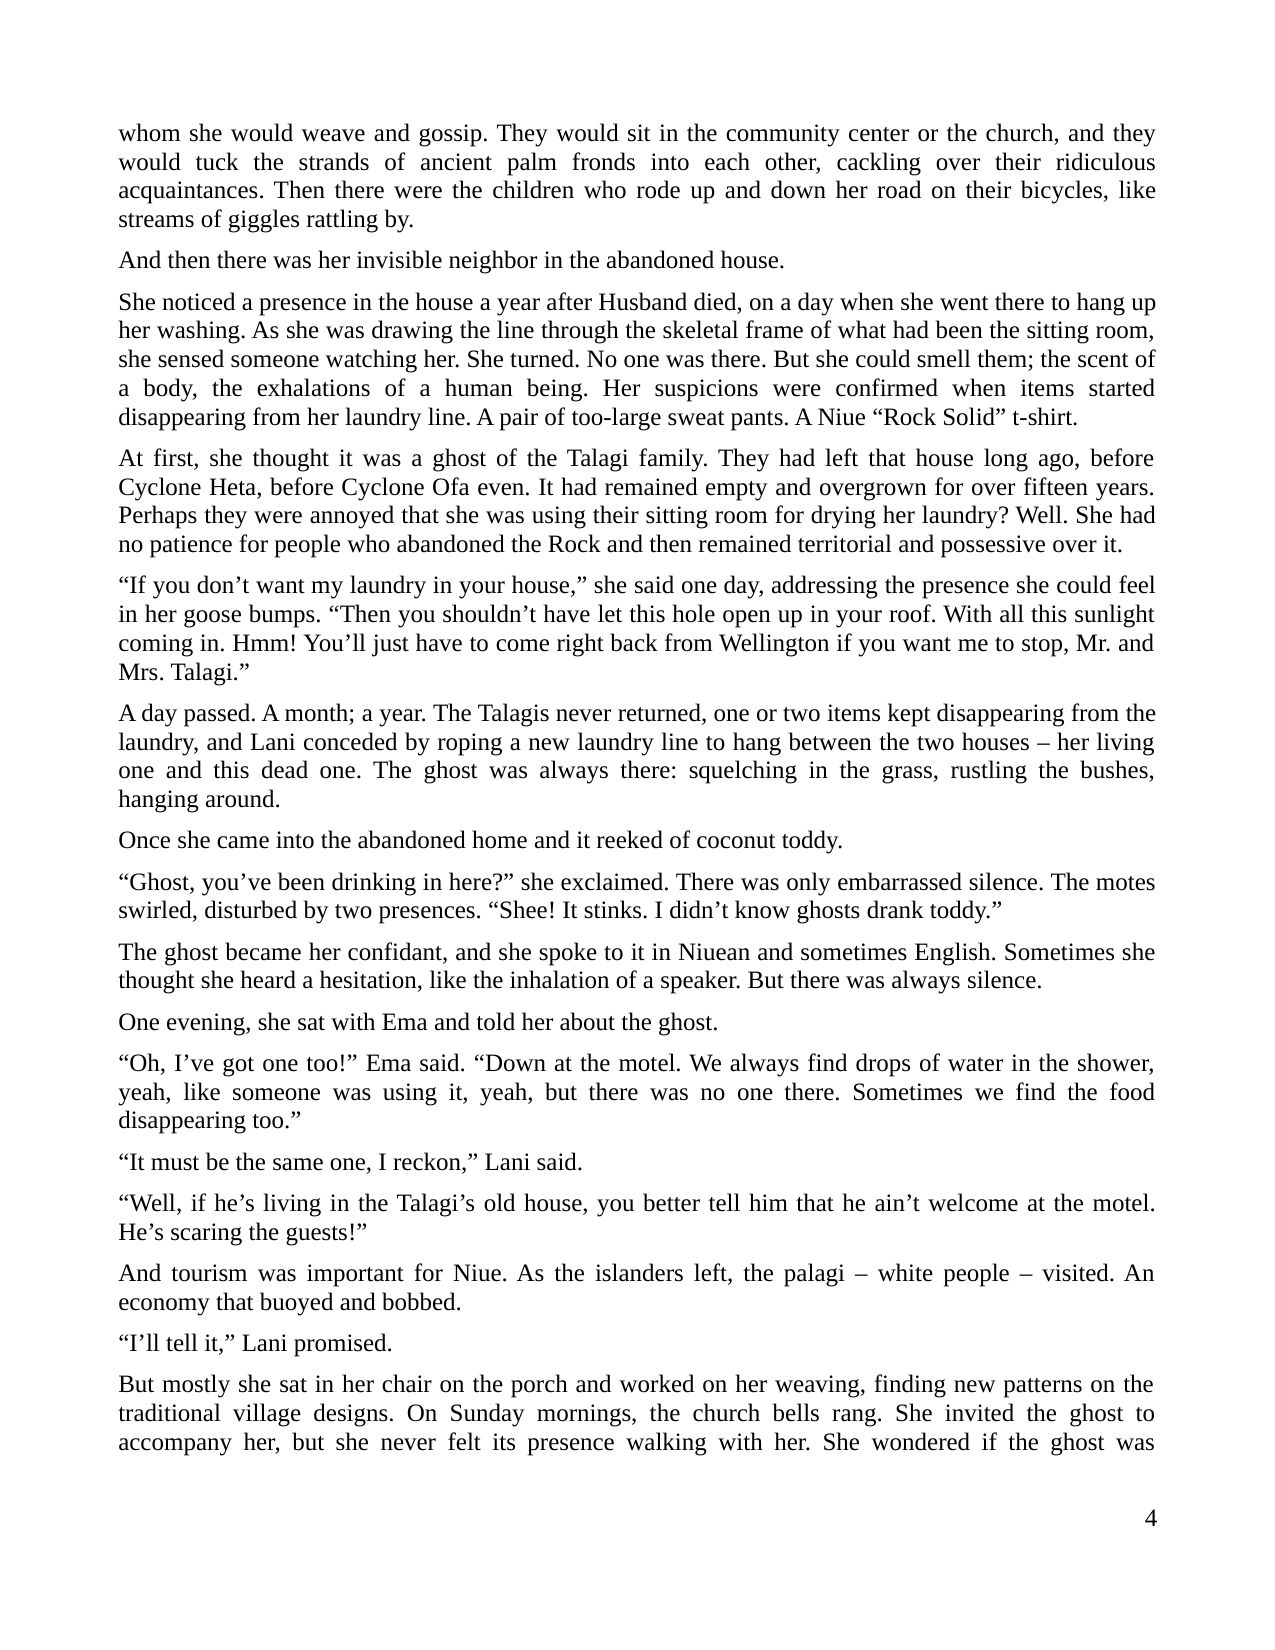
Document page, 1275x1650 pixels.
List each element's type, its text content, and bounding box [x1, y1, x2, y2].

text “Well, if he’s living in the Talagi’s old house, you better tell him that he ain’t welcome at the motel. He’s scaring the guests!” [118, 1188, 1157, 1246]
text And then there was her invisible neighbor in the abandoned house. [118, 246, 1157, 274]
text “If you don’t want my laundry in your house,” she said one day, addressing the presence she could feel in her goose bumps. “Then you shouldn’t have let this hole open up in your roof. With all this sunlight coming in. Hmm! You’ll just have to come right back from Wellington if you want me to stop, Mr. and Mrs. Talagi.” [118, 571, 1157, 686]
text Once she came into the abandoned home and it reeked of coconut toddy. [118, 826, 1157, 854]
text She noticed a presence in the house a year after Husband died, on a day when she went there to hang up her washing. As she was drawing the line through the skeletal frame of what had been the sitting room, she sensed someone watching her. She turned. No one was there. But she could smell them; the scent of a body, the exhalations of a human being. Her suspicions were confirmed when items started disappearing from her laundry line. A pair of too-large sweat pants. A Niue “Rock Solid” t-shirt. [118, 287, 1157, 431]
text At first, she thought it was a ghost of the Talagi family. They had left that house long ago, before Cyclone Heta, before Cyclone Ofa even. It had remained empty and overgrown for over fifteen years. Perhaps they were annoyed that she was using their sitting room for drying her laundry? Well. She had no patience for people who abandoned the Rock and then remained territorial and possessive over it. [118, 443, 1157, 558]
text One evening, she sat with Ema and told her about the ghost. [118, 1007, 1157, 1036]
text And tourism was important for Niue. As the islanders left, the palagi – white people – visited. An economy that buoyed and bobbed. [118, 1258, 1157, 1316]
text A day passed. A month; a year. The Talagis never returned, one or two items kept disappearing from the laundry, and Lani conceded by roping a new laundry line to hang between the two houses – her living one and this dead one. The ghost was always there: squelching in the grass, rustling the bushes, hanging around. [118, 698, 1157, 813]
text The ghost became her confidant, and she spoke to it in Niuean and sometimes English. Sometimes she thought she heard a hesitation, like the inhalation of a speaker. But there was always silence. [118, 937, 1157, 994]
text “Ghost, you’ve been drinking in here?” she exclaimed. There was only embarrassed silence. The motes swirled, disturbed by two presences. “Shee! It stinks. I didn’t know ghosts drank toddy.” [118, 867, 1157, 924]
text whom she would weave and gossip. They would sit in the community center or the church, and they would tuck the strands of ancient palm fronds into each other, cackling over their ridiculous acquaintances. Then there were the children who rode up and down her road on their bicycles, like streams of giggles rattling by. [118, 118, 1157, 233]
text But mostly she sat in her chair on the porch and worked on her weaving, finding new patterns on the traditional village designs. On Sunday mornings, the church bells rang. She invited the ghost to accompany her, but she never felt its presence walking with her. She wondered if the ghost was [118, 1369, 1157, 1456]
text “I’ll tell it,” Lani promised. [118, 1328, 1157, 1357]
text “It must be the same one, I reckon,” Lani said. [118, 1147, 1157, 1176]
text “Oh, I’ve got one too!” Ema said. “Down at the motel. We always find drops of water in the shower, yeah, like someone was using it, yeah, but there was no one there. Sometimes we find the food disappearing too.” [118, 1048, 1157, 1134]
